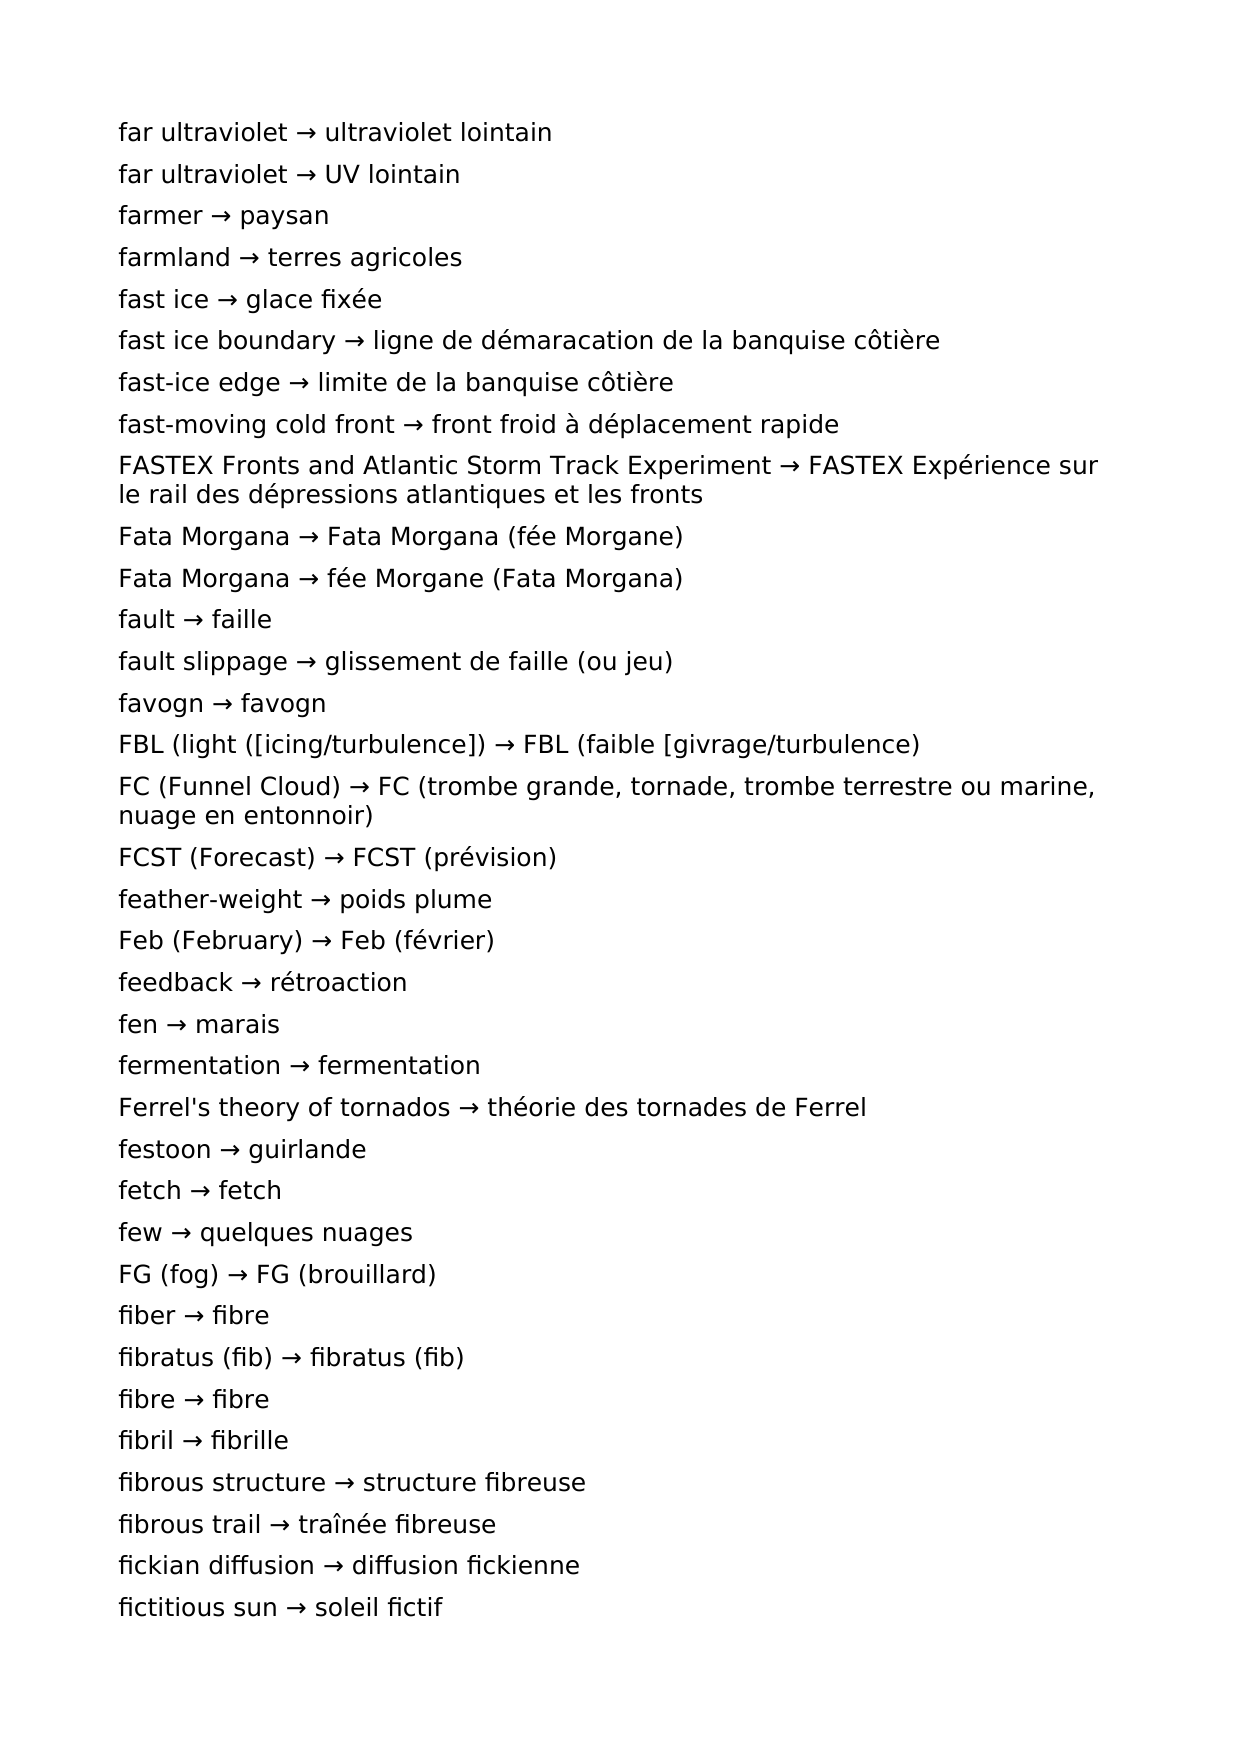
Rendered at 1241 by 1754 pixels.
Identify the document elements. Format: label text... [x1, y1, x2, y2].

text fast ice → glace fixée [118, 285, 1122, 314]
text festoon → guirlande [118, 1135, 1122, 1164]
text far ultraviolet → UV lointain [118, 160, 1122, 189]
text FASTEX Fronts and Atlantic Storm Track Experiment → FASTEX Expérience sur le rail des dépressions atlantiques et les fronts [118, 451, 1122, 510]
text fast-ice edge → limite de la banquise côtière [118, 368, 1122, 397]
text fictitious sun → soleil fictif [118, 1593, 1122, 1622]
text far ultraviolet → ultraviolet lointain [118, 118, 1122, 147]
text fermentation → fermentation [118, 1051, 1122, 1081]
text Feb (February) → Feb (février) [118, 926, 1122, 956]
text FG (fog) → FG (brouillard) [118, 1260, 1122, 1289]
text feather-weight → poids plume [118, 885, 1122, 914]
text fibrous structure → structure fibreuse [118, 1468, 1122, 1497]
text fast ice boundary → ligne de démaracation de la banquise côtière [118, 326, 1122, 356]
text few → quelques nuages [118, 1218, 1122, 1247]
text fen → marais [118, 1010, 1122, 1039]
text Fata Morgana → fée Morgane (Fata Morgana) [118, 564, 1122, 593]
text FCST (Forecast) → FCST (prévision) [118, 843, 1122, 872]
text fibril → fibrille [118, 1426, 1122, 1456]
text fault slippage → glissement de faille (ou jeu) [118, 647, 1122, 676]
text Ferrel's theory of tornados → théorie des tornades de Ferrel [118, 1093, 1122, 1122]
text fault → faille [118, 606, 1122, 635]
text farmer → paysan [118, 201, 1122, 231]
text farmland → terres agricoles [118, 243, 1122, 272]
text feedback → rétroaction [118, 968, 1122, 997]
text fibre → fibre [118, 1385, 1122, 1414]
text Fata Morgana → Fata Morgana (fée Morgane) [118, 522, 1122, 551]
text FBL (light ([icing/turbulence]) → FBL (faible [givrage/turbulence) [118, 731, 1122, 760]
text fibratus (fib) → fibratus (fib) [118, 1343, 1122, 1372]
text fast-moving cold front → front froid à déplacement rapide [118, 410, 1122, 439]
text FC (Funnel Cloud) → FC (trombe grande, tornade, trombe terrestre ou marine, nuage en entonnoir) [118, 772, 1122, 831]
text fiber → fibre [118, 1301, 1122, 1331]
text fetch → fetch [118, 1176, 1122, 1206]
text favogn → favogn [118, 689, 1122, 718]
text fibrous trail → traînée fibreuse [118, 1510, 1122, 1539]
text fickian diffusion → diffusion fickienne [118, 1551, 1122, 1581]
